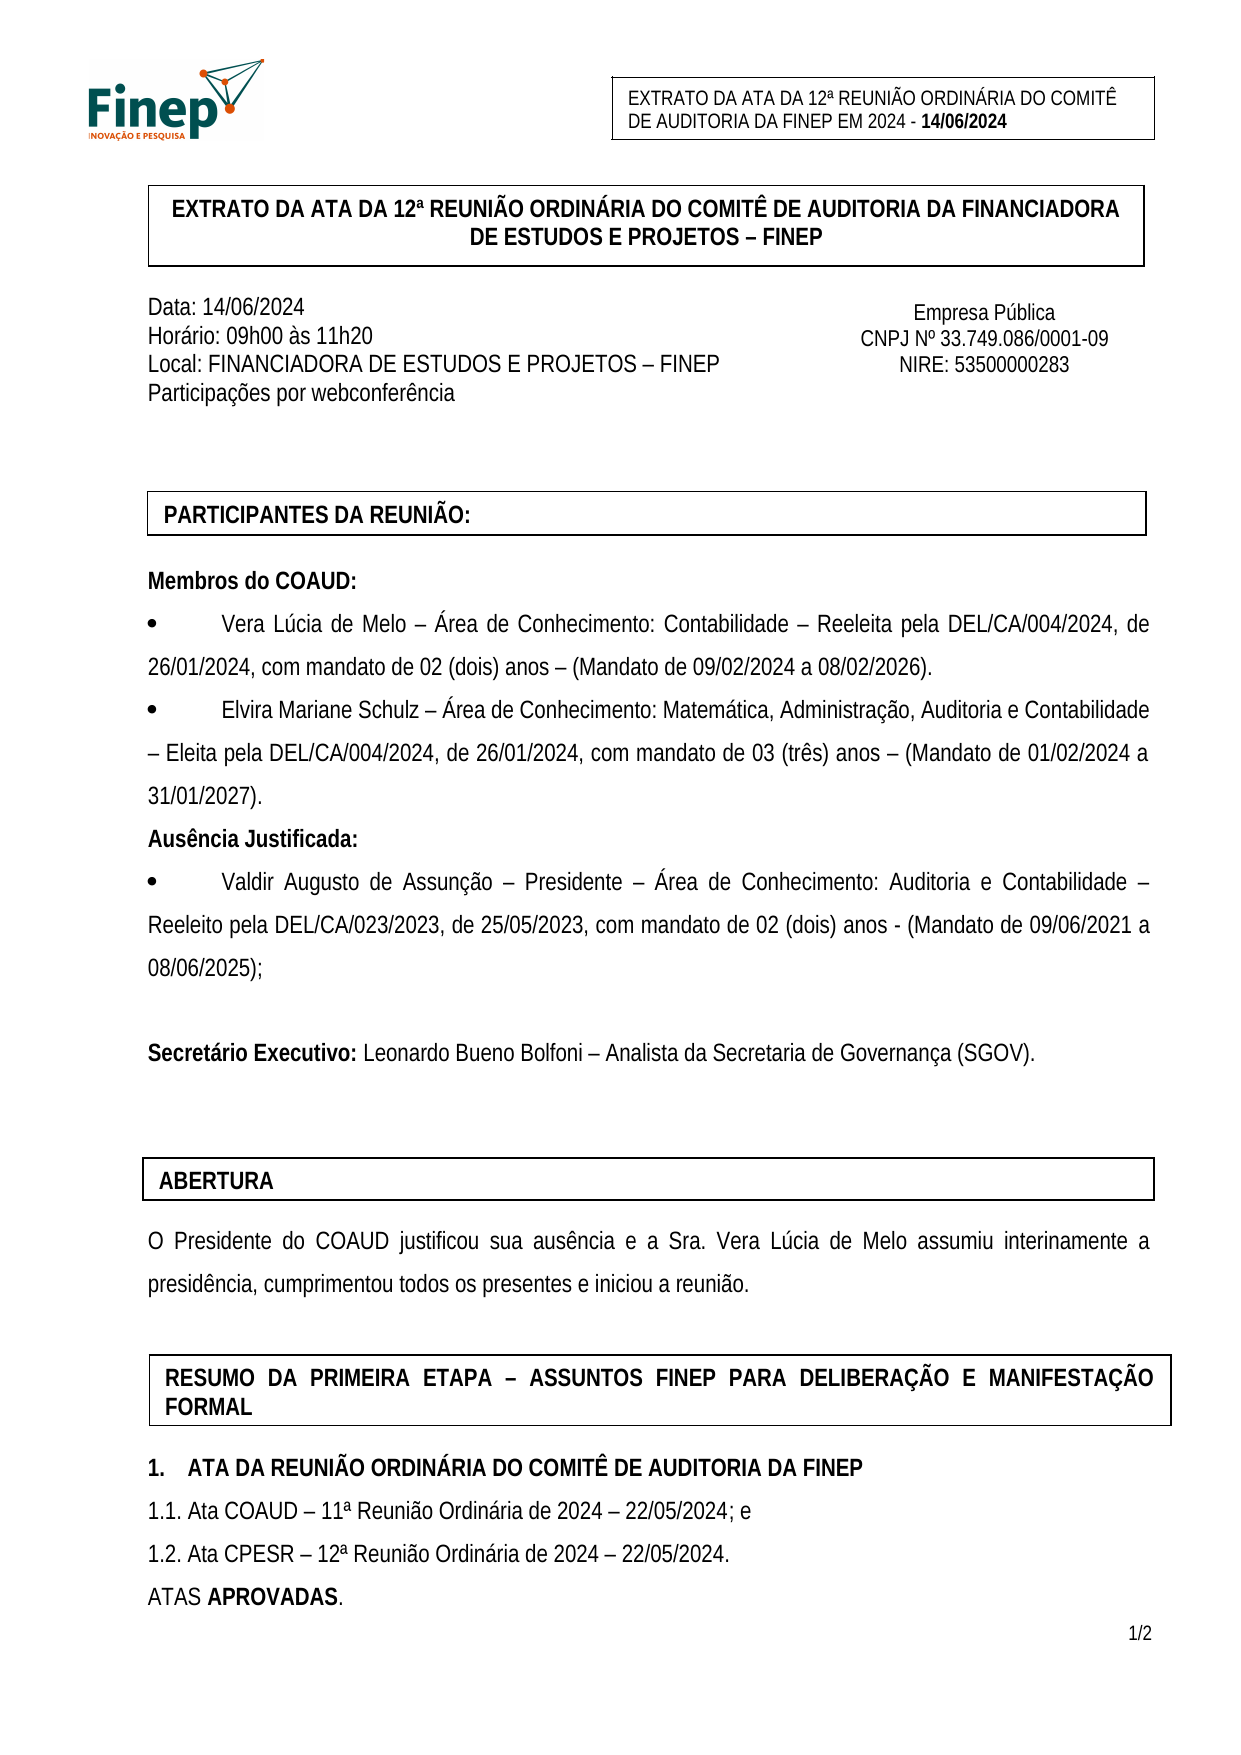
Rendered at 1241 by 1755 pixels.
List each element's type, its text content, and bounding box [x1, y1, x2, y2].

text 1. ATA DA REUNIÃO ORDINÁRIA DO COMITÊ DE AUDITORIA DA FINEP [148, 1453, 1152, 1482]
text Ausência Justificada: [148, 823, 1152, 852]
text NIRE: 53500000283 [854, 351, 1114, 378]
text CNPJ Nº 33.749.086/0001-09 [854, 325, 1114, 351]
text Membros do COAUD: [148, 566, 1206, 594]
text Data: 14/06/2024 [148, 292, 839, 321]
list Elvira Mariane Schulz – Área de Conhecimento: Matemática, Administração, Auditoria e Contabilidade – Eleita pela DEL/CA/004/2024, de 26/01/2024, com mandato de 03 (três) anos – (Mandato de 01/02/2024 a 31/01/2027). [148, 694, 1152, 809]
list Valdir Augusto de Assunção – Presidente – Área de Conhecimento: Auditoria e Contabilidade – Reeleito pela DEL/CA/023/2023, de 25/05/2023, com mandato de 02 (dois) anos - (Mandato de 09/06/2021 a 08/06/2025); [148, 866, 1152, 981]
text [1129, 321, 1206, 349]
text [1129, 292, 1152, 321]
text [1129, 349, 1206, 378]
text ATAS APROVADAS. [148, 1582, 1152, 1611]
text O Presidente do COAUD justificou sua ausência e a Sra. Vera Lúcia de Melo assumiu interinamente a presidência, cumprimentou todos os presentes e iniciou a reunião. [148, 1226, 1152, 1297]
text 1.2. Ata CPESR – 12ª Reunião Ordinária de 2024 – 22/05/2024. [148, 1539, 1152, 1568]
text EXTRATO DA ATA DA 12ª REUNIÃO ORDINÁRIA DO COMITÊ DE AUDITORIA DA FINANCIADORA DE ESTUDOS E PROJETOS – FINEP [164, 193, 1128, 251]
list Vera Lúcia de Melo – Área de Conhecimento: Contabilidade – Reeleita pela DEL/CA/004/2024, de 26/01/2024, com mandato de 02 (dois) anos – (Mandato de 09/02/2024 a 08/02/2026). [148, 608, 1152, 680]
text Local: FINANCIADORA DE ESTUDOS E PROJETOS – FINEP [148, 349, 839, 378]
text Participações por webconferência [148, 378, 1206, 407]
text Secretário Executivo: Leonardo Bueno Bolfoni – Analista da Secretaria de Governança (SGOV). [148, 1038, 1152, 1067]
text 1.1. Ata COAUD – 11ª Reunião Ordinária de 2024 – 22/05/2024; e [148, 1496, 1152, 1525]
text PARTICIPANTES DA REUNIÃO: [163, 500, 1130, 527]
text RESUMO DA PRIMEIRA ETAPA – ASSUNTOS FINEP PARA DELIBERAÇÃO E MANIFESTAÇÃO FORMAL [165, 1363, 1155, 1417]
text Empresa Pública [854, 299, 1114, 325]
text ABERTURA [159, 1166, 1138, 1192]
text Horário: 09h00 às 11h20 [148, 321, 839, 349]
